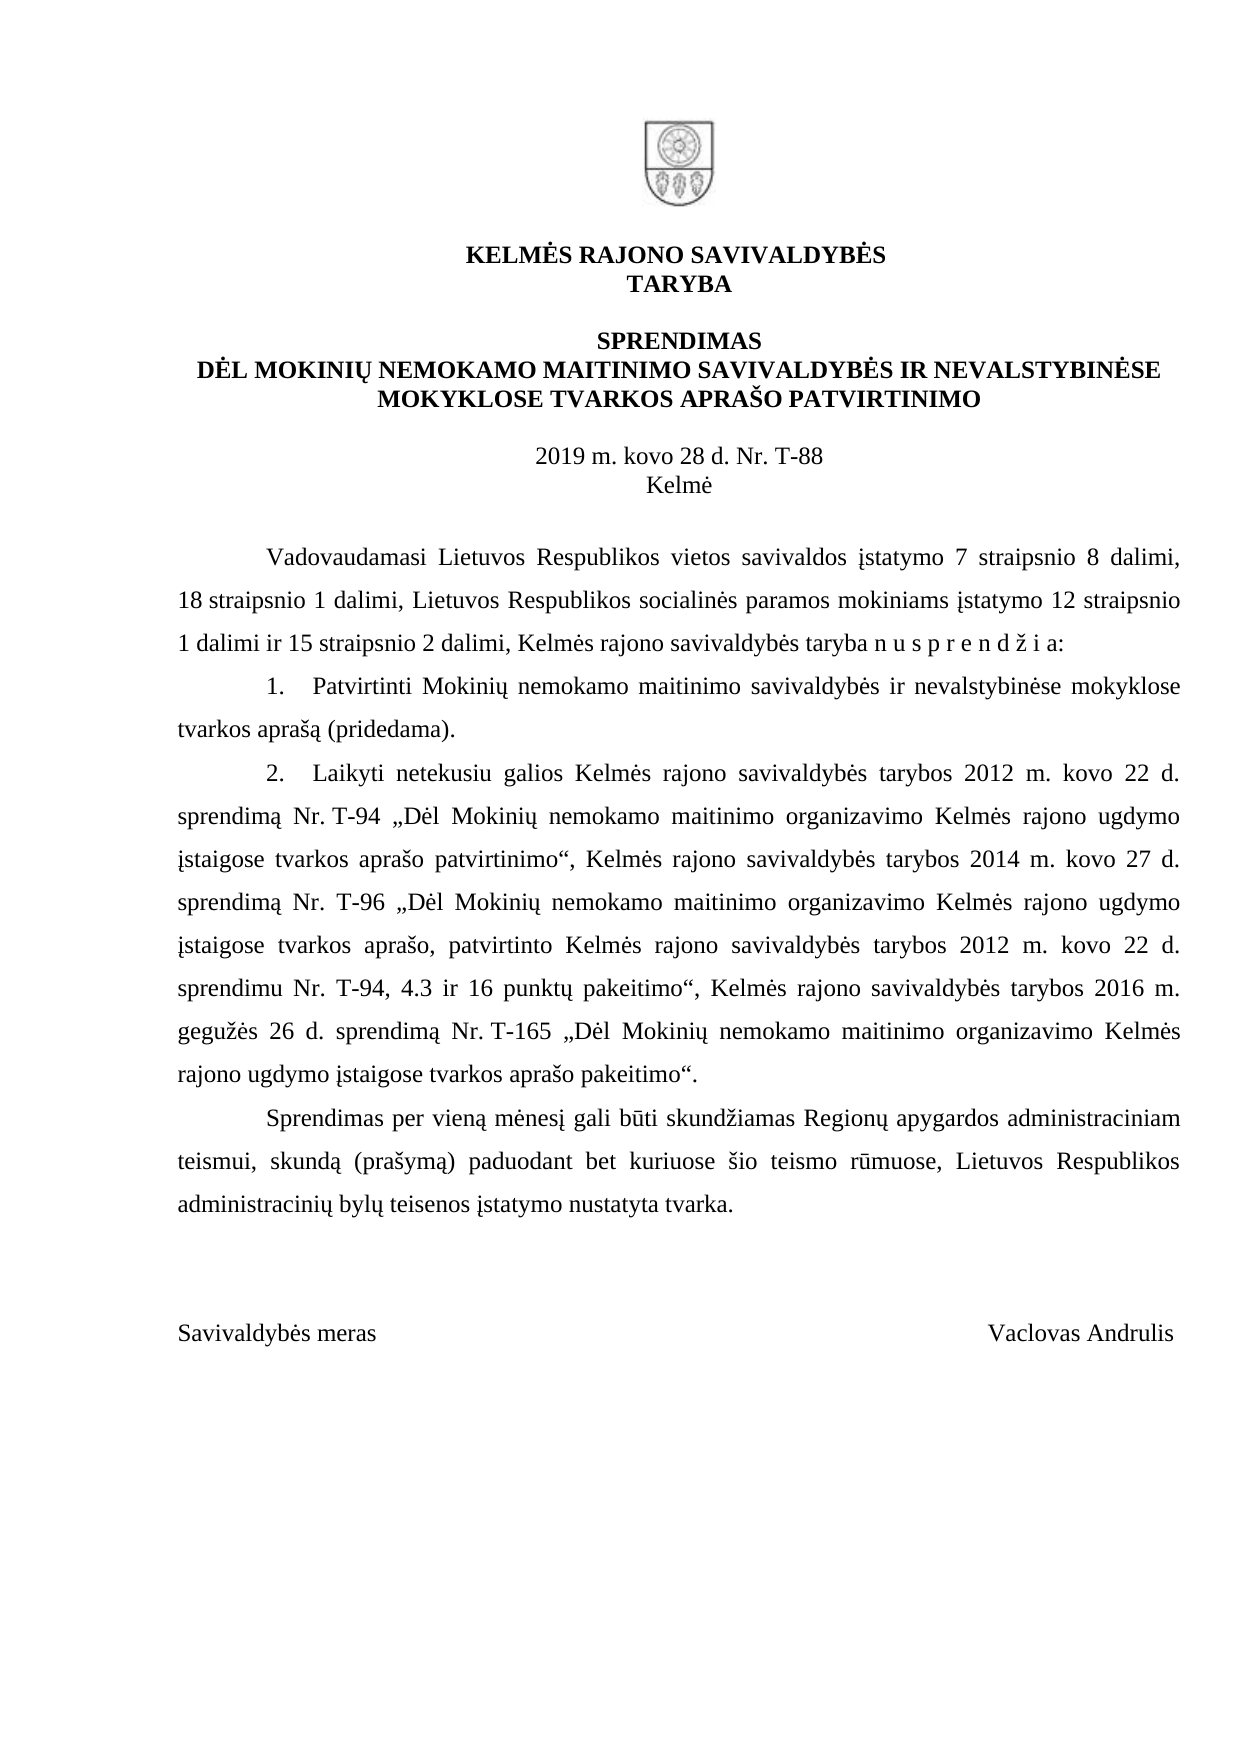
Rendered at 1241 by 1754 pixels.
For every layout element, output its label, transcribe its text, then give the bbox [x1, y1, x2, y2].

text 2. Laikyti netekusiu galios Kelmės rajono savivaldybės tarybos 2012 m. kovo 22 d. sprendimą Nr. T-94 „Dėl Mokinių nemokamo maitinimo organizavimo Kelmės rajono ugdymo įstaigose tvarkos aprašo patvirtinimo“, Kelmės rajono savivaldybės tarybos 2014 m. kovo 27 d. sprendimą Nr. T-96 „Dėl Mokinių nemokamo maitinimo organizavimo Kelmės rajono ugdymo įstaigose tvarkos aprašo, patvirtinto Kelmės rajono savivaldybės tarybos 2012 m. kovo 22 d. sprendimu Nr. T-94, 4.3 ir 16 punktų pakeitimo“, Kelmės rajono savivaldybės tarybos 2016 m. gegužės 26 d. sprendimą Nr. T-165 „Dėl Mokinių nemokamo maitinimo organizavimo Kelmės rajono ugdymo įstaigose tvarkos aprašo pakeitimo“. [177, 758, 1181, 1088]
text TARYBA [177, 269, 1181, 298]
text 2019 m. kovo 28 d. Nr. T-88 [177, 441, 1181, 470]
text SPRENDIMAS [177, 326, 1181, 355]
text DĖL MOKINIŲ NEMOKAMO MAITINIMO SAVIVALDYBĖS IR NEVALSTYBINĖSE MOKYKLOSE TVARKOS APRAŠO PATVIRTINIMO [177, 355, 1181, 413]
text Kelmė [177, 470, 1181, 499]
text Savivaldybės meras Vaclovas Andrulis [177, 1318, 1181, 1347]
text KELMĖS RAJONO SAVIVALDYBĖS [177, 240, 1181, 269]
text 1. Patvirtinti Mokinių nemokamo maitinimo savivaldybės ir nevalstybinėse mokyklose tvarkos aprašą (pridedama). [177, 671, 1181, 743]
text Sprendimas per vieną mėnesį gali būti skundžiamas Regionų apygardos administraciniam teismui, skundą (prašymą) paduodant bet kuriuose šio teismo rūmuose, Lietuvos Respublikos administracinių bylų teisenos įstatymo nustatyta tvarka. [177, 1103, 1181, 1218]
text Vadovaudamasi Lietuvos Respublikos vietos savivaldos įstatymo 7 straipsnio 8 dalimi, 18 straipsnio 1 dalimi, Lietuvos Respublikos socialinės paramos mokiniams įstatymo 12 straipsnio 1 dalimi ir 15 straipsnio 2 dalimi, Kelmės rajono savivaldybės taryba nusprendžia: [177, 542, 1181, 657]
